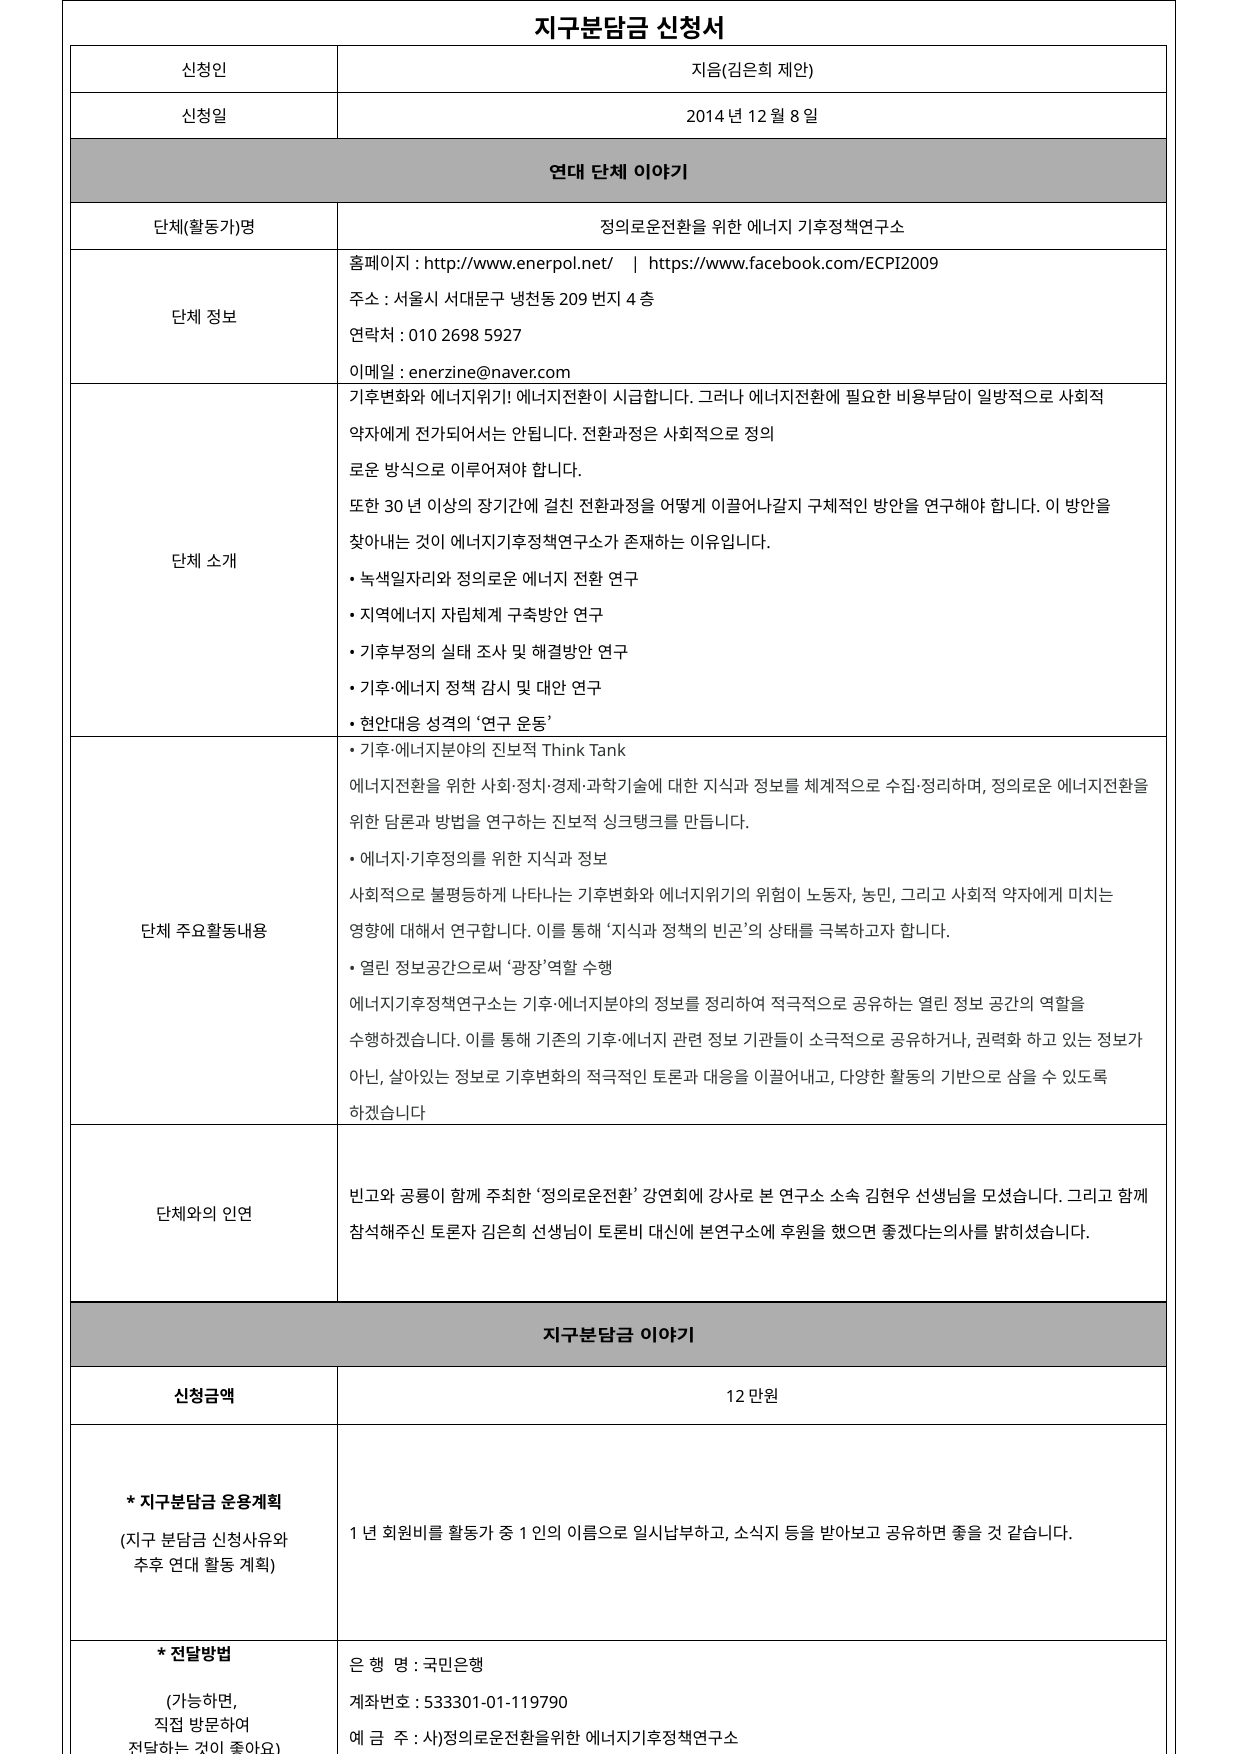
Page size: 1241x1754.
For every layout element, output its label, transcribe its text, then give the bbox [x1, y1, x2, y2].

table_cell 연대 단체 이야기 [71, 139, 1166, 202]
table_cell 홈페이지 : http://www.enerpol.net/ | https://www.facebook.com/ECPI2009 주소 : 서울시 서대문구 냉천동209번지 4층 연락처 : 010 2698 5927 이메일 : enerzine@naver.com [338, 250, 1166, 383]
table_cell 신청금액 [71, 1367, 337, 1424]
table_cell 2014년 12월 8일 [338, 93, 1166, 138]
table_cell 단체 소개 [71, 384, 337, 736]
table_cell 신청일 [71, 93, 337, 138]
table_cell 단체 정보 [71, 250, 337, 383]
table_header 지음(김은희 제안) [338, 46, 1166, 92]
table_cell * 전달방법 (가능하면, 직접 방문하여 전달하는 것이 좋아요) [71, 1641, 337, 1754]
table_cell 은 행 명 : 국민은행 계좌번호 : 533301-01-119790 예 금 주 : 사)정의로운전환을위한 에너지기후정책연구소 [338, 1641, 1166, 1754]
table_cell 1년 회원비를 활동가 중 1인의 이름으로 일시납부하고, 소식지 등을 받아보고 공유하면 좋을 것 같습니다. [338, 1425, 1166, 1640]
table_cell 지구분담금 이야기 [71, 1303, 1166, 1366]
table_cell 기후변화와 에너지위기! 에너지전환이 시급합니다. 그러나 에너지전환에 필요한 비용부담이 일방적으로 사회적 약자에게 전가되어서는 안됩니다. 전환과정은 사회적으로 정의 로운 방식으로 이루어져야 합니다. 또한 30년 이상의 장기간에 걸친 전환과정을 어떻게 이끌어나갈지 구체적인 방안을 연구해야 합니다. 이 방안을 찾아내는 것이 에너지기후정책연구소가 존재하는 이유입니다. • 녹색일자리와 정의로운 에너지 전환 연구 • 지역에너지 자립체계 구축방안 연구 • 기후부정의 실태 조사 및 해결방안 연구 • 기후·에너지 정책 감시 및 대안 연구 • 현안대응 성격의 ‘연구 운동’ [338, 384, 1166, 736]
table_cell 단체와의 인연 [71, 1125, 337, 1301]
table_cell 빈고와 공룡이 함께 주최한 ‘정의로운전환’ 강연회에 강사로 본 연구소 소속 김현우 선생님을 모셨습니다. 그리고 함께 참석해주신 토론자 김은희 선생님이 토론비 대신에 본연구소에 후원을 했으면 좋겠다는의사를 밝히셨습니다. [338, 1125, 1166, 1301]
table_cell 12만원 [338, 1367, 1166, 1424]
table_cell 단체(활동가)명 [71, 203, 337, 249]
table_cell * 지구분담금 운용계획 (지구 분담금 신청사유와 추후 연대 활동 계획) [71, 1425, 337, 1640]
table_header 신청인 [71, 46, 337, 92]
table_cell 정의로운전환을 위한 에너지 기후정책연구소 [338, 203, 1166, 249]
text 지구분담금 신청서 [92, 9, 1167, 45]
table_cell 단체 주요활동내용 [71, 737, 337, 1124]
table_cell • 기후·에너지분야의 진보적 Think Tank 에너지전환을 위한 사회·정치·경제·과학기술에 대한 지식과 정보를 체계적으로 수집·정리하며, 정의로운 에너지전환을 위한 담론과 방법을 연구하는 진보적 싱크탱크를 만듭니다. • 에너지·기후정의를 위한 지식과 정보 사회적으로 불평등하게 나타나는 기후변화와 에너지위기의 위험이 노동자, 농민, 그리고 사회적 약자에게 미치는 영향에 대해서 연구합니다. 이를 통해 ‘지식과 정책의 빈곤’의 상태를 극복하고자 합니다. • 열린 정보공간으로써 ‘광장’역할 수행 에너지기후정책연구소는 기후·에너지분야의 정보를 정리하여 적극적으로 공유하는 열린 정보 공간의 역할을 수행하겠습니다. 이를 통해 기존의 기후·에너지 관련 정보 기관들이 소극적으로 공유하거나, 권력화 하고 있는 정보가 아닌, 살아있는 정보로 기후변화의 적극적인 토론과 대응을 이끌어내고, 다양한 활동의 기반으로 삼을 수 있도록 하겠습니다 [338, 737, 1166, 1124]
